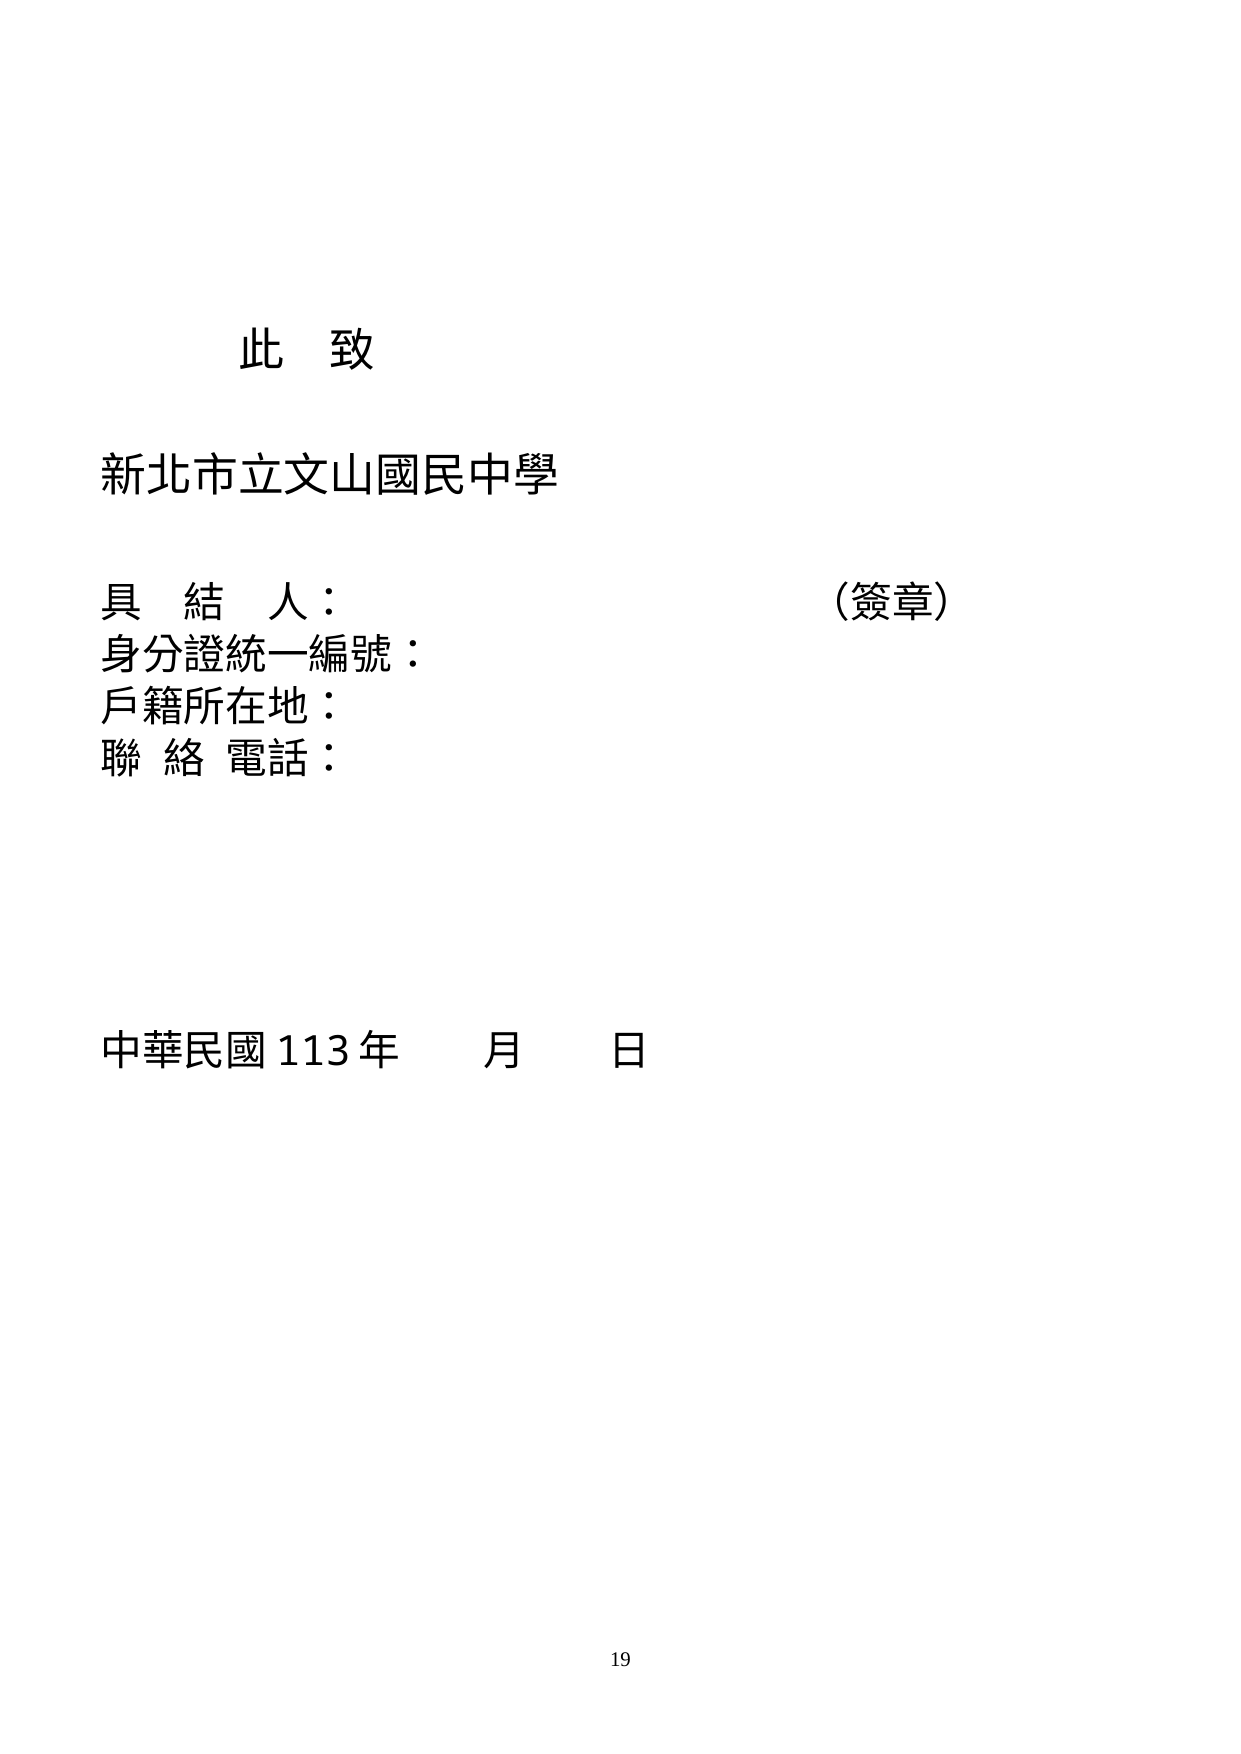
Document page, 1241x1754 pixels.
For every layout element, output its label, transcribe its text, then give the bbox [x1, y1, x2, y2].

text 新北市立文山國民中學 [100, 399, 1140, 524]
text 中華民國113年 月 日 [100, 1005, 1140, 1068]
text 戶籍所在地： [100, 680, 1140, 732]
text 身分證統一編號： [100, 628, 1140, 680]
text 此 致 [100, 274, 1140, 399]
text 具 結 人： （簽章） [100, 576, 1140, 628]
text 聯 絡 電話： [100, 732, 1140, 784]
